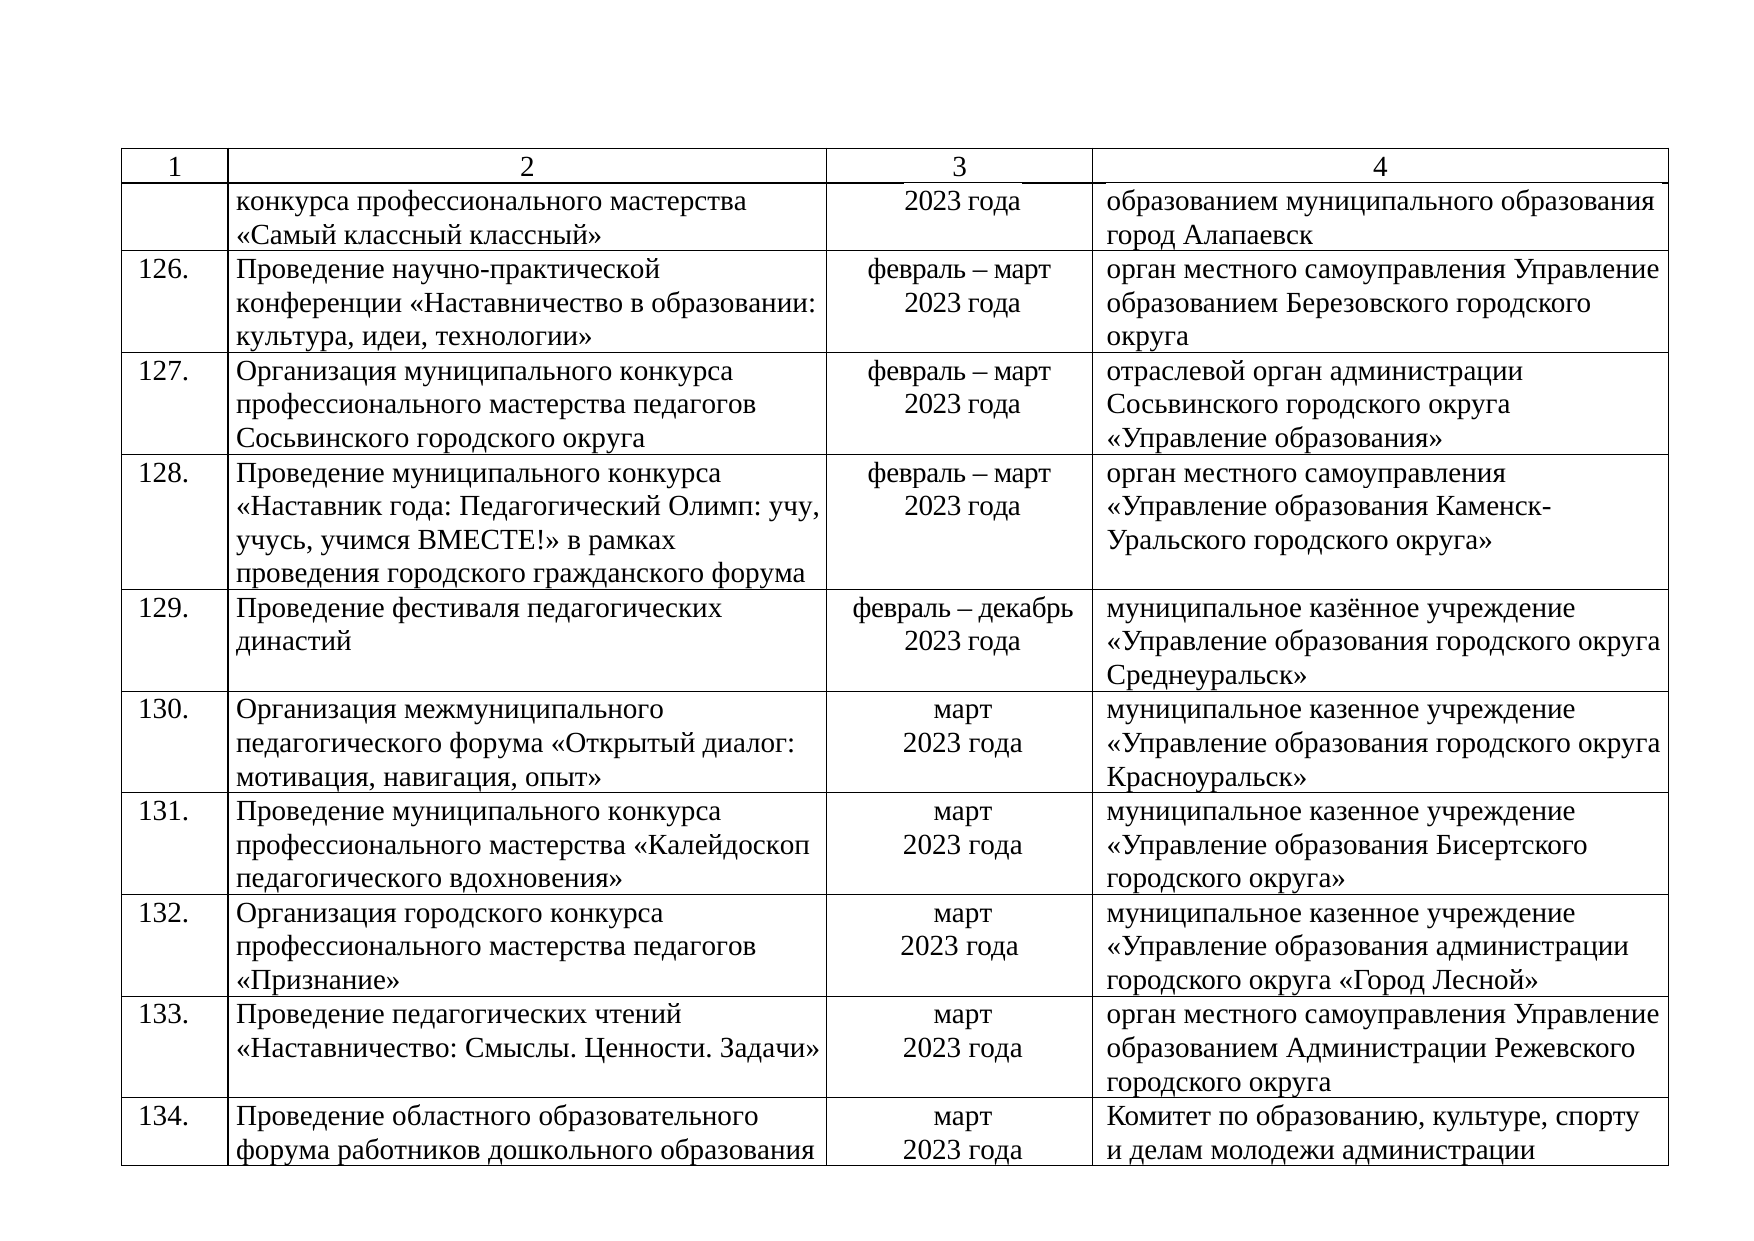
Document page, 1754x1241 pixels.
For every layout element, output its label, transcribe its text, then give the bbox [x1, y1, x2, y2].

table_cell муниципальное казенное учреждение «Управление образования городского округа Красноуральск» [1093, 692, 1668, 792]
table_cell [122, 692, 227, 792]
table_cell март 2023 года [827, 1098, 1092, 1165]
table_header 2 [229, 149, 826, 182]
table_cell Проведение научно-практической конференции «Наставничество в образовании: культура, идеи, технологии» [229, 251, 826, 352]
table_cell февраль – март 2023 года [827, 353, 1092, 454]
table_cell муниципальное казенное учреждение «Управление образования администрации городского округа «Город Лесной» [1093, 895, 1668, 996]
table_cell [122, 590, 227, 691]
table_cell Проведение муниципального конкурса «Наставник года: Педагогический Олимп: учу, учусь, учимся ВМЕСТЕ!» в рамках проведения городского гражданского форума [229, 455, 826, 589]
table_cell [122, 251, 227, 352]
table_cell февраль – декабрь 2023 года [827, 590, 1092, 691]
table_cell отраслевой орган администрации Сосьвинского городского округа «Управление образования» [1093, 353, 1668, 454]
table_cell февраль – март 2023 года [827, 251, 1092, 352]
table_cell февраль – март 2023 года [827, 455, 1092, 589]
table_cell Проведение муниципального конкурса профессионального мастерства «Калейдоскоп педагогического вдохновения» [229, 793, 826, 894]
table_cell март 2023 года [827, 793, 1092, 894]
table_cell Проведение педагогических чтений «Наставничество: Смыслы. Ценности. Задачи» [229, 997, 826, 1097]
table_cell муниципальное казенное учреждение «Управление образования Бисертского городского округа» [1093, 793, 1668, 894]
table_cell Организация межмуниципального педагогического форума «Открытый диалог: мотивация, навигация, опыт» [229, 692, 826, 792]
table_cell Организация городского конкурса профессионального мастерства педагогов «Признание» [229, 895, 826, 996]
table_cell Комитет по образованию, культуре, спорту и делам молодежи администрации [1093, 1098, 1668, 1165]
table_header 3 [827, 149, 1092, 182]
table_cell конкурса профессионального мастерства «Самый классный классный» [229, 184, 826, 250]
table_cell [122, 455, 227, 589]
table_header 4 [1093, 149, 1668, 182]
table_cell Проведение областного образовательного форума работников дошкольного образования [229, 1098, 826, 1165]
table_cell [122, 1098, 227, 1165]
table_cell орган местного самоуправления «Управление образования Каменск-Уральского городского округа» [1093, 455, 1668, 589]
table_cell орган местного самоуправления Управление образованием Администрации Режевского городского округа [1093, 997, 1668, 1097]
table_cell Проведение фестиваля педагогических династий [229, 590, 826, 691]
table_cell образованием муниципального образования город Алапаевск [1093, 184, 1668, 250]
table_cell орган местного самоуправления Управление образованием Березовского городского округа [1093, 251, 1668, 352]
table_cell март 2023 года [827, 895, 1092, 996]
table_header 1 [122, 149, 227, 182]
table_cell [122, 793, 227, 894]
table_cell 2023 года [827, 184, 1092, 250]
table_cell [122, 997, 227, 1097]
table_cell март 2023 года [827, 692, 1092, 792]
table_cell март 2023 года [827, 997, 1092, 1097]
table_cell [122, 353, 227, 454]
table_cell Организация муниципального конкурса профессионального мастерства педагогов Сосьвинского городского округа [229, 353, 826, 454]
table_cell [122, 895, 227, 996]
table_cell муниципальное казённое учреждение «Управление образования городского округа Среднеуральск» [1093, 590, 1668, 691]
table_cell [122, 184, 227, 250]
